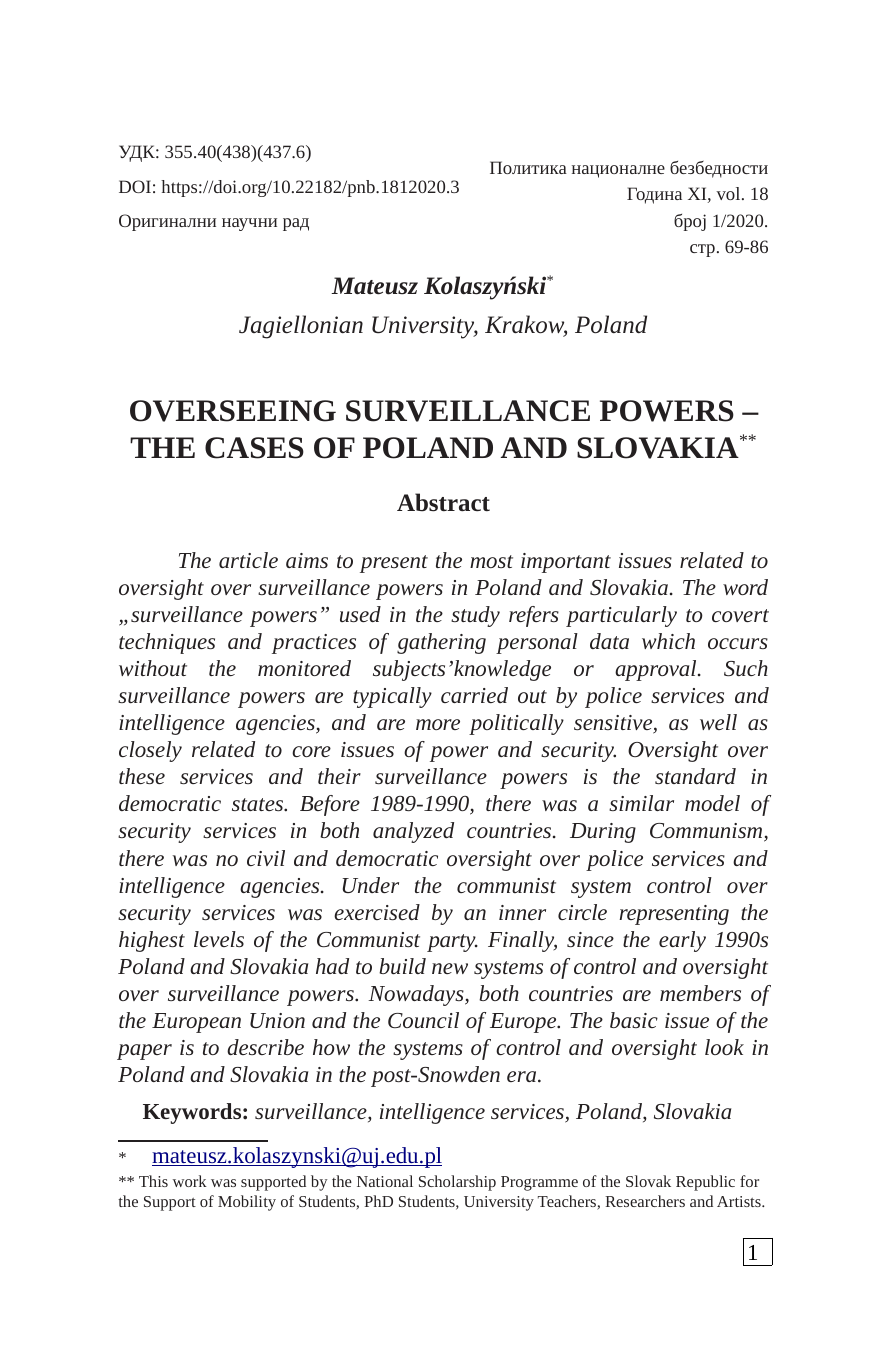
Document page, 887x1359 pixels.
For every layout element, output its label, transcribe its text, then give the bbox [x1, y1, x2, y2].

text OVERSEEING SURVEILLANCE POWERS – THE CASES OF POLAND AND SLOVAKIA** [107, 392, 780, 465]
subtitle Mateusz Kolaszyński* [107, 271, 779, 300]
text The article aims to present the most important issues related to oversight over surveillance powers in Poland and Slovakia. The word „surveillance powers” used in the study refers particularly to covert techniques and practices of gathering personal data which occurs without the monitored subjects’knowledge or approval. Such surveillance powers are typically carried out by police services and intelligence agencies, and are more politically sensitive, as well as closely related to core issues of power and security. Oversight over these services and their surveillance powers is the standard in democratic states. Before 1989-1990, there was a similar model of security services in both analyzed countries. During Communism, there was no civil and democratic oversight over police services and intelligence agencies. Under the communist system control over security services was exercised by an inner circle representing the highest levels of the Communist party. Finally, since the early 1990s Poland and Slovakia had to build new systems of control and oversight over surveillance powers. Nowadays, both countries are members of the European Union and the Council of Europe. The basic issue of the paper is to describe how the systems of control and oversight look in Poland and Slovakia in the post-Snowden era. [118, 546, 769, 1088]
text Година XI, vol. 18 [476, 183, 768, 205]
text * mateusz.kolaszynski@uj.edu.pl [118, 1125, 780, 1168]
text ** This work was supported by the National Scholarship Programme of the Slovak Republic for the Support of Mobility of Students, PhD Students, University Teachers, Researchers and Artists. [118, 1172, 770, 1211]
text број 1/2020. стр. 69-86 [672, 209, 768, 257]
text Политика националне безбедности [476, 157, 768, 179]
subtitle Abstract [107, 488, 780, 517]
text DOI: https://doi.org/10.22182/pnb.1812020.3 Оригинални научни рад [118, 176, 462, 232]
text Keywords: surveillance, intelligence services, Poland, Slovakia [107, 1098, 768, 1124]
text Jagiellonian University, Krakow, Poland [239, 310, 780, 338]
text УДК: 355.40(438)(437.6) [118, 141, 460, 163]
